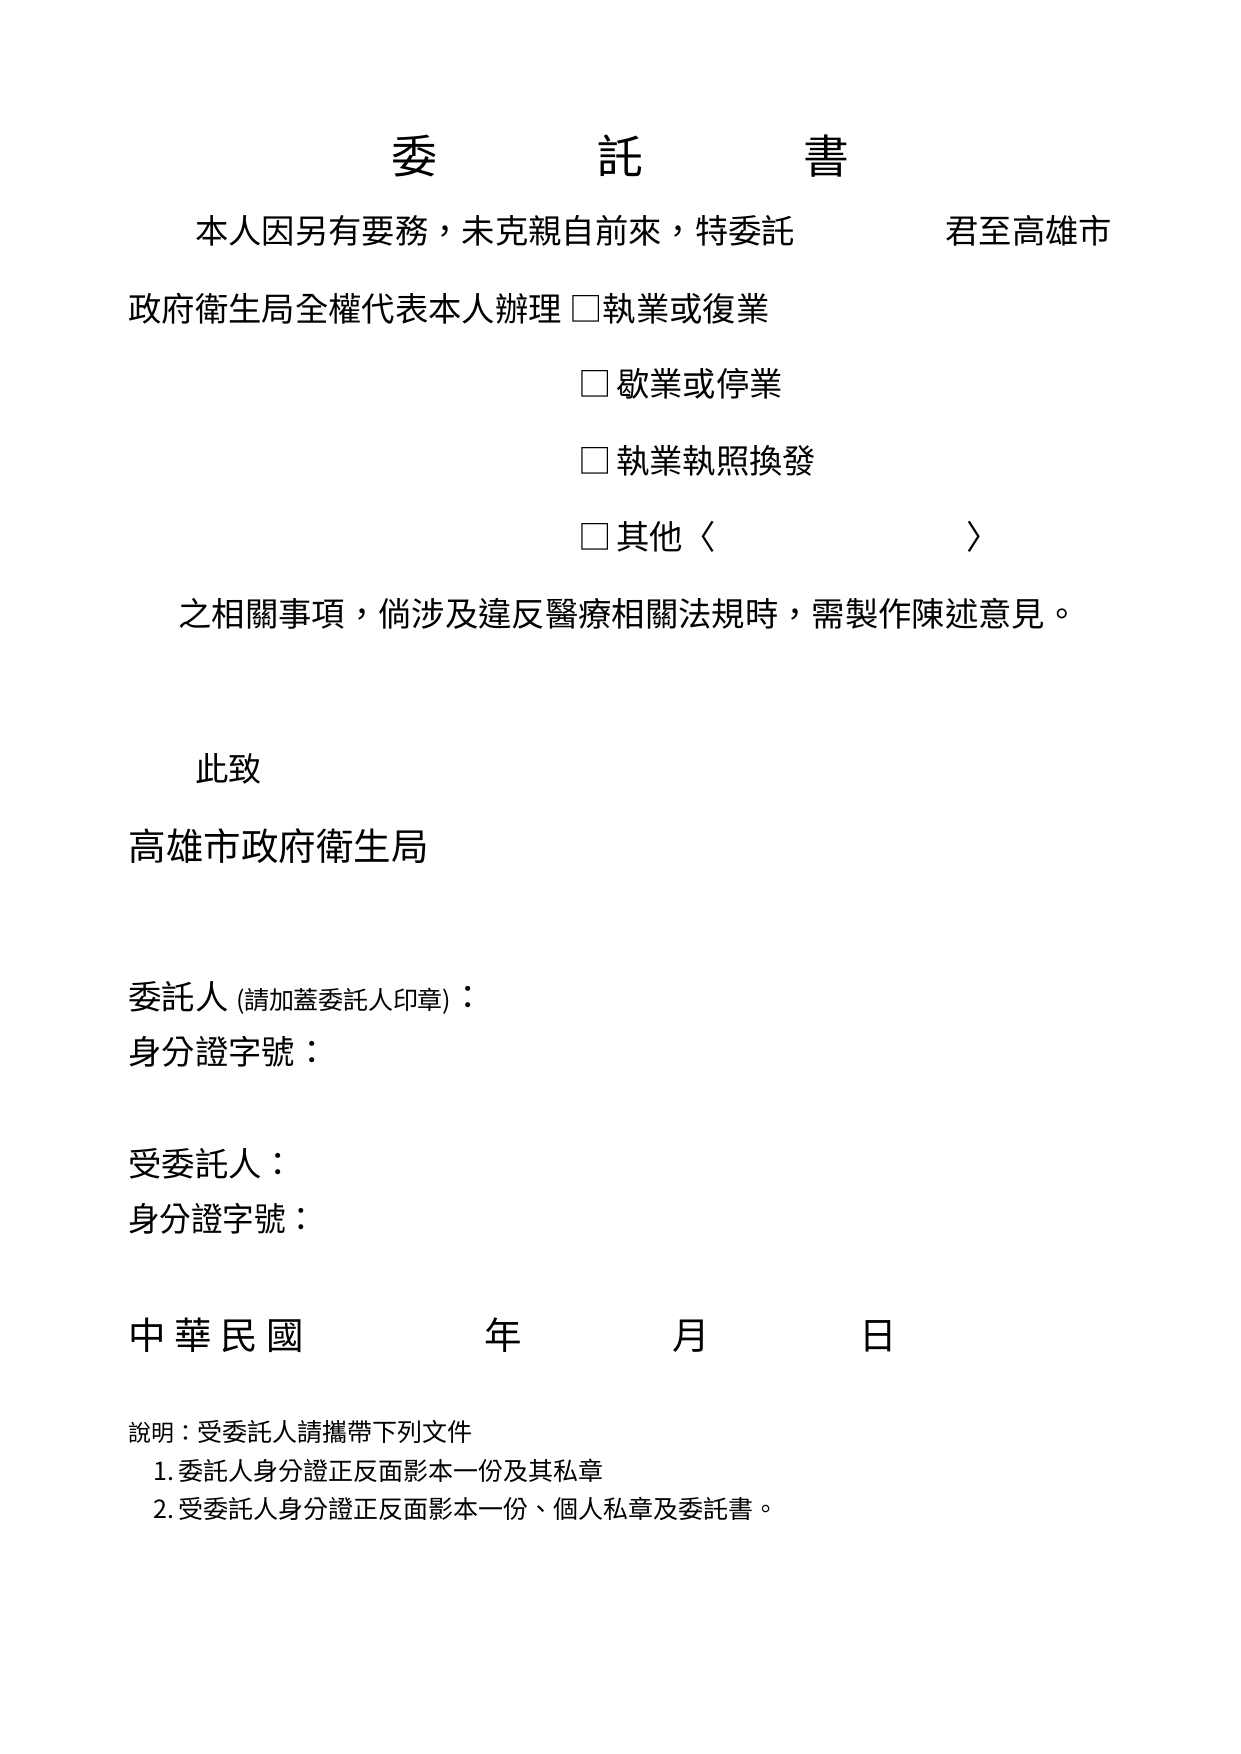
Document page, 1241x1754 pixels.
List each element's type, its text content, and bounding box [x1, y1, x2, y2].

text 委 託 書 [117, 123, 1123, 186]
text 之相關事項，倘涉及違反醫療相關法規時，需製作陳述意見。 [178, 588, 1123, 636]
list 執業執照換發 [578, 434, 1123, 483]
list 受委託人身分證正反面影本一份、個人私章及委託書。 [153, 1490, 1123, 1526]
text 受委託人： 身分證字號： [128, 1138, 328, 1241]
list 委託人身分證正反面影本一份及其私章 [153, 1451, 1123, 1487]
subtitle 中 華 民 國 年 月 日 [128, 1306, 1123, 1361]
text 此致 [195, 743, 1123, 791]
list 其他〈 〉 [578, 511, 1123, 559]
text 說明：受委託人請攜帶下列文件 [128, 1412, 1123, 1448]
subtitle 高雄市政府衛生局 [128, 817, 1123, 871]
text 本人因另有要務，未克親自前來，特委託 君至高雄市政府衛生局全權代表本人辦理 □執業或復業 [128, 205, 1112, 331]
text 委託人 (請加蓋委託人印章)： 身分證字號： [128, 971, 503, 1074]
list 歇業或停業 [578, 359, 1123, 406]
